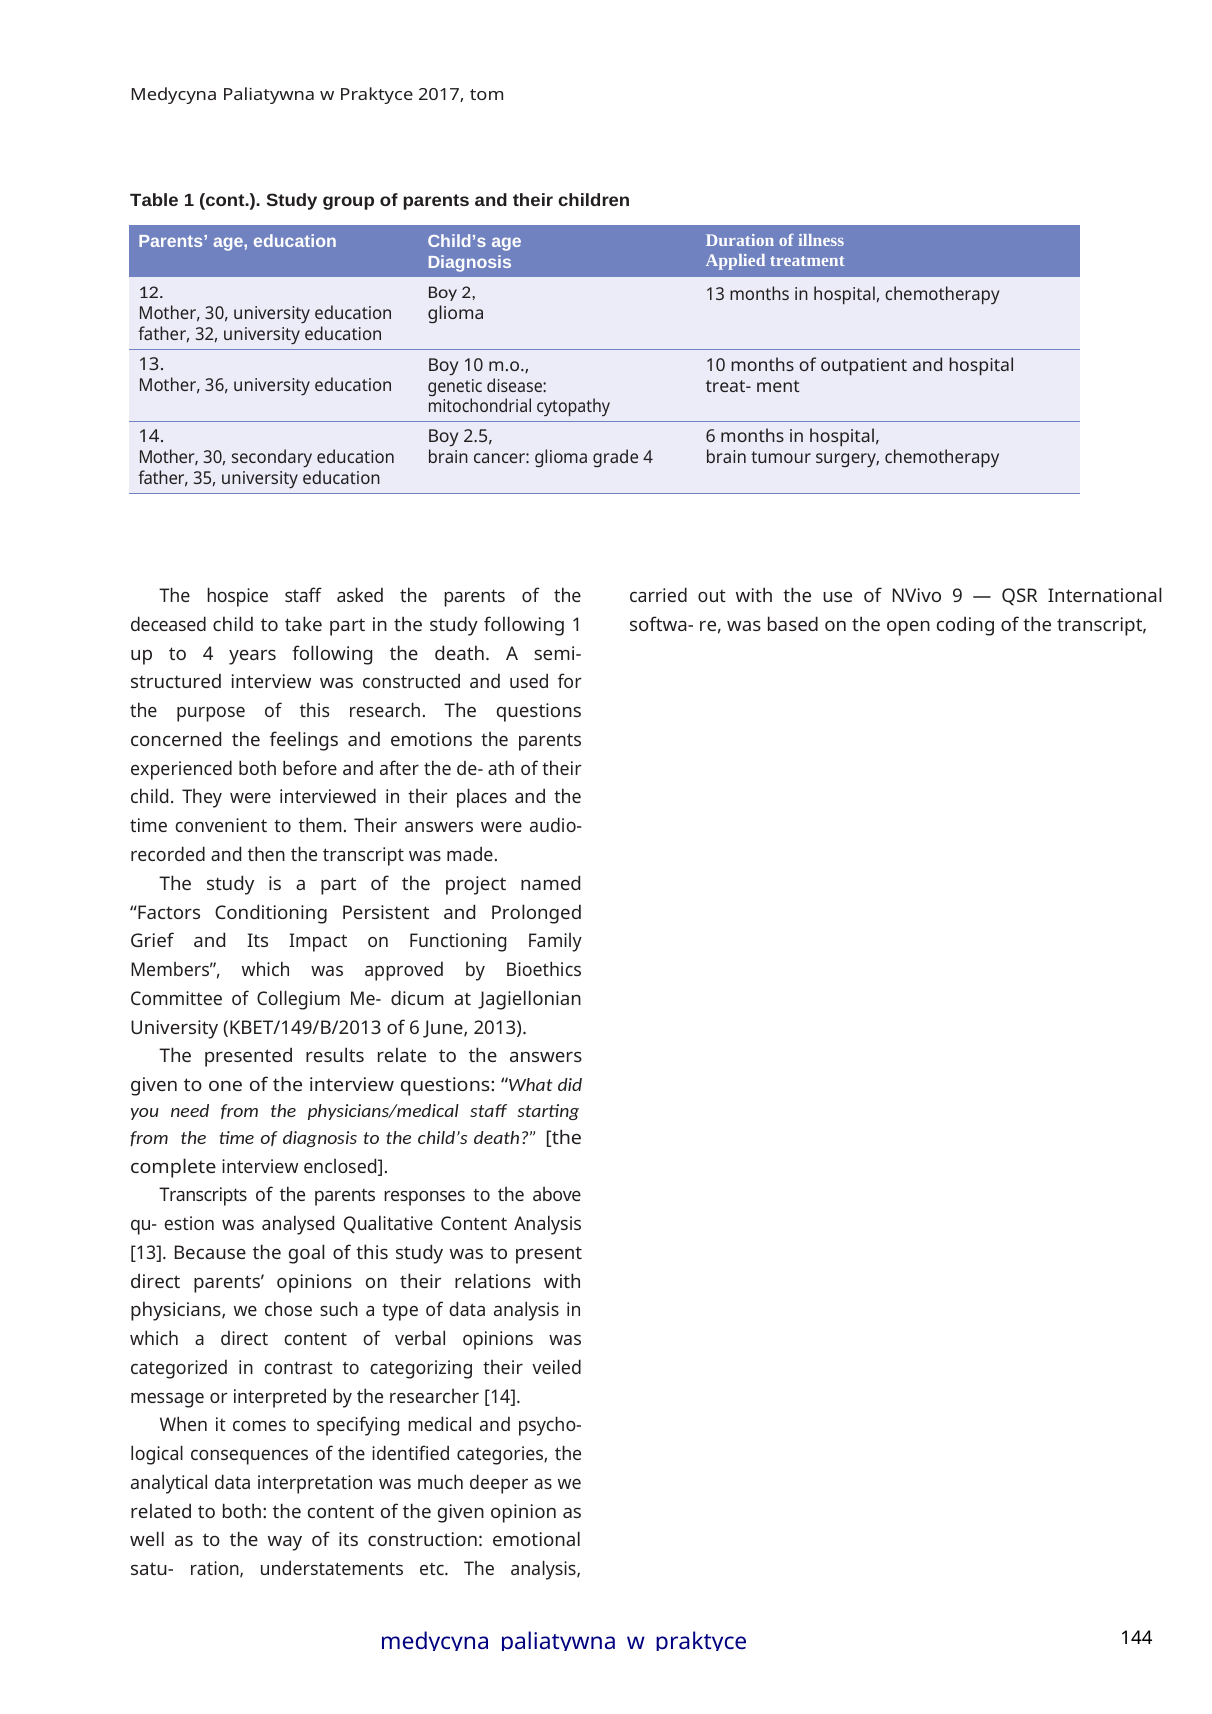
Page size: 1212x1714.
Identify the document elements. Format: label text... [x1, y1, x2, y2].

text Table 1 (cont.). Study group of parents and their children [130, 190, 1163, 210]
text The presented results relate to the answers given to one of the interview questions: “What did you need from the physicians/medical staff starting from the time of diagnosis to the child’s death?” [the complete interview enclosed]. [130, 1043, 582, 1178]
table_cell 10 months of outpatient and hospital treat- ment [681, 350, 1080, 421]
table_header Duration of illness Applied treatment [681, 225, 1080, 277]
table_cell Boy 2, glioma [414, 277, 681, 349]
table_header Parents’ age, education [129, 225, 414, 277]
table_cell 13. Mother, 36, university education [129, 350, 414, 421]
table_cell 12. Mother, 30, university education father, 32, university education [129, 277, 414, 349]
text carried out with the use of NVivo 9 — QSR International softwa- re, was based on the open coding of the transcript, [629, 583, 1163, 637]
text The hospice staff asked the parents of the deceased child to take part in the study following 1 up to 4 years following the death. A semi-structured interview was constructed and used for the purpose of this research. The questions concerned the feelings and emotions the parents experienced both before and after the de- ath of their child. They were interviewed in their places and the time convenient to them. Their answers were audio-recorded and then the transcript was made. [130, 583, 582, 867]
text When it comes to specifying medical and psycho- logical consequences of the identified categories, the analytical data interpretation was much deeper as we related to both: the content of the given opinion as well as to the way of its construction: emotional satu- ration, understatements etc. The analysis, [130, 1412, 582, 1581]
table_cell 14. Mother, 30, secondary education father, 35, university education [129, 422, 414, 493]
text Transcripts of the parents responses to the above qu- estion was analysed Qualitative Content Analysis [13]. Because the goal of this study was to present direct parents’ opinions on their relations with physicians, we chose such a type of data analysis in which a direct content of verbal opinions was categorized in contrast to categorizing their veiled message or interpreted by the researcher [14]. [130, 1182, 582, 1408]
text The study is a part of the project named “Factors Conditioning Persistent and Prolonged Grief and Its Impact on Functioning Family Members”, which was approved by Bioethics Committee of Collegium Me- dicum at Jagiellonian University (KBET/149/B/2013 of 6 June, 2013). [130, 870, 582, 1039]
table_cell 13 months in hospital, chemotherapy [681, 277, 1080, 349]
table_cell 6 months in hospital, brain tumour surgery, chemotherapy [681, 422, 1080, 493]
table_cell Boy 2.5, brain cancer: glioma grade 4 [414, 422, 681, 493]
table_cell Boy 10 m.o., genetic disease: mitochondrial cytopathy [414, 350, 681, 421]
table_header Child’s age Diagnosis [414, 225, 681, 277]
